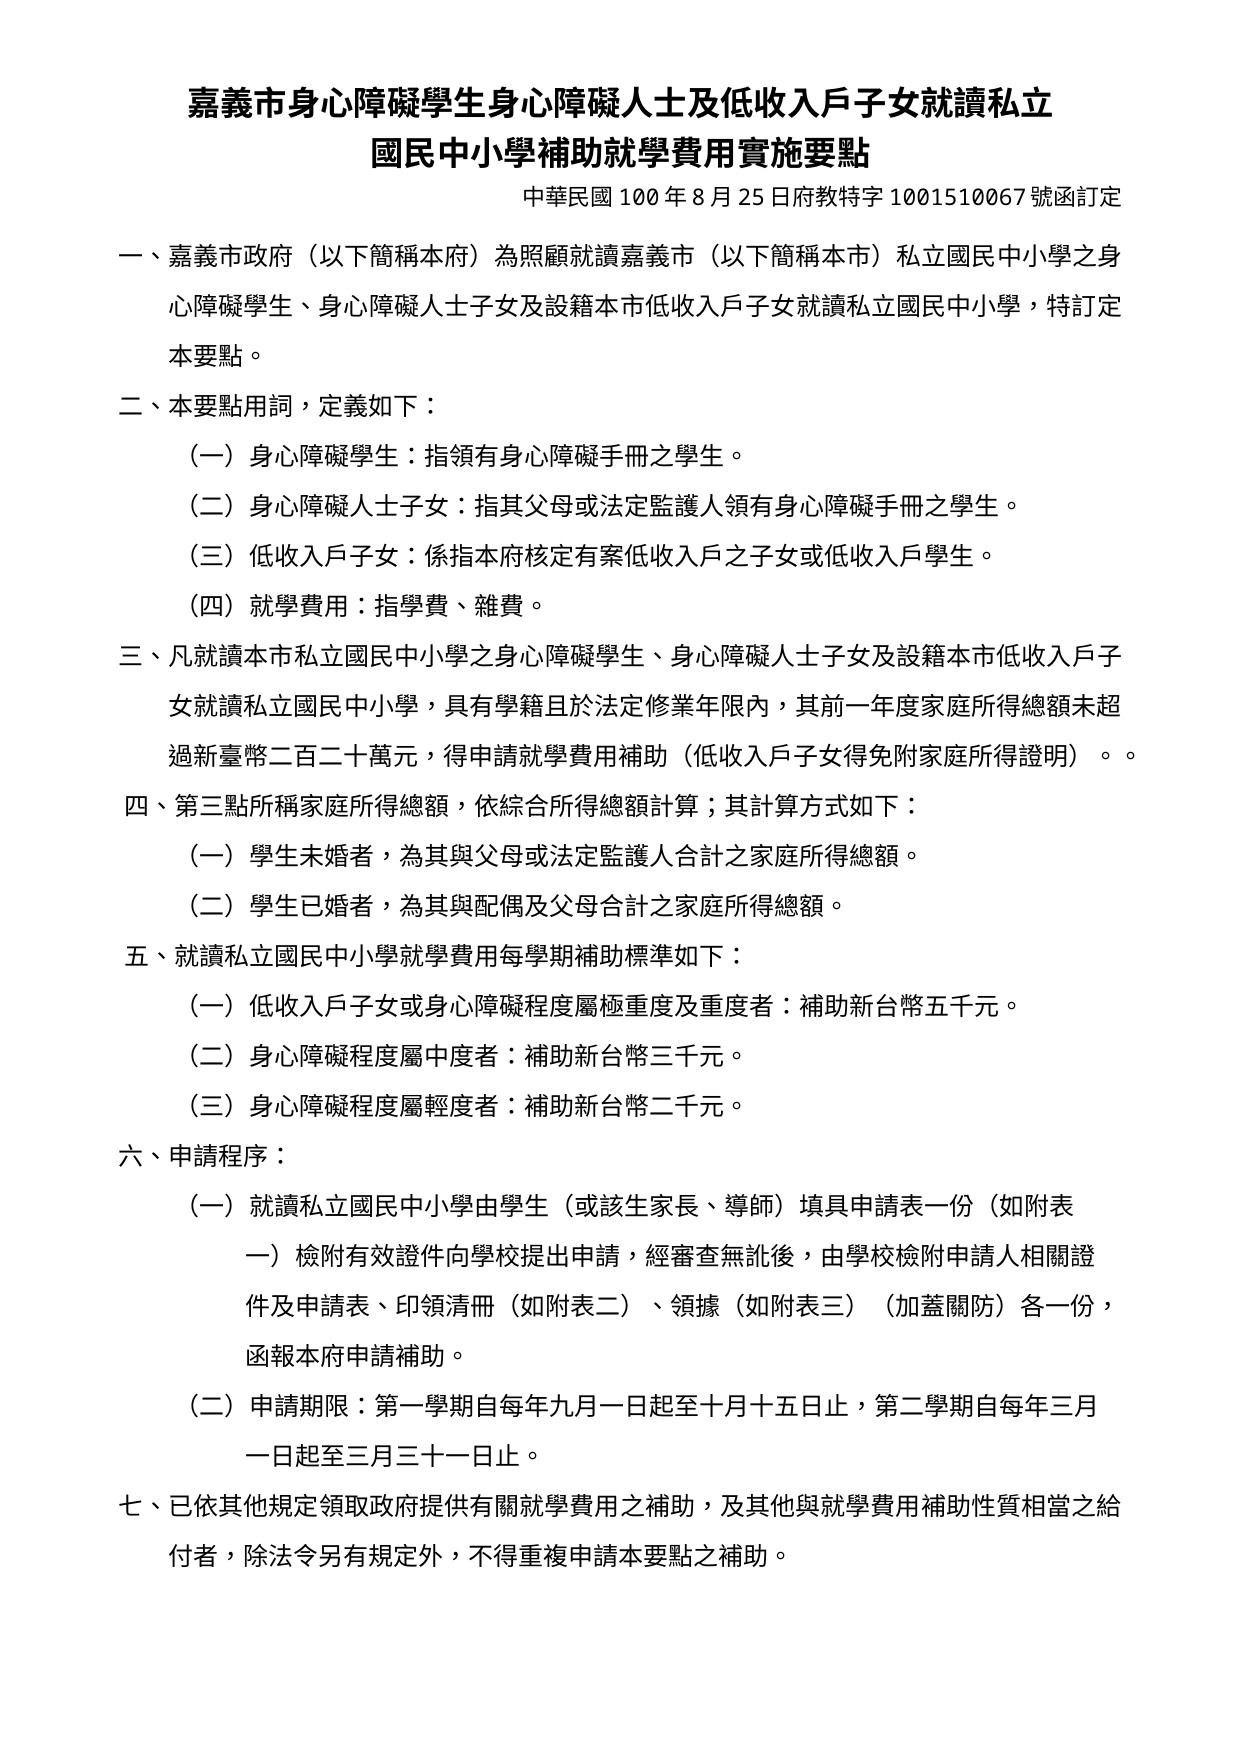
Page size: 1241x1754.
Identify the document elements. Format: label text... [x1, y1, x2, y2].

text （一）就讀私立國民中小學由學生（或該生家長、導師）填具申請表一份（如附表一）檢附有效證件向學校提出申請，經審查無訛後，由學校檢附申請人相關證件及申請表、印領清冊（如附表二）、領據（如附表三）（加蓋關防）各一份，函報本府申請補助。 [174, 1175, 1117, 1375]
text （三）身心障礙程度屬輕度者：補助新台幣二千元。 [174, 1075, 1117, 1125]
text 一、嘉義市政府（以下簡稱本府）為照顧就讀嘉義市（以下簡稱本市）私立國民中小學之身心障礙學生、身心障礙人士子女及設籍本市低收入戶子女就讀私立國民中小學，特訂定本要點。 [118, 225, 1122, 375]
text 二、本要點用詞，定義如下： [118, 375, 1122, 425]
text 國民中小學補助就學費用實施要點 [118, 125, 1122, 175]
text （二）申請期限：第一學期自每年九月一日起至十月十五日止，第二學期自每年三月一日起至三月三十一日止。 [174, 1375, 1117, 1475]
text 中華民國100年8月25日府教特字1001510067號函訂定 [118, 175, 1122, 212]
text 三、凡就讀本市私立國民中小學之身心障礙學生、身心障礙人士子女及設籍本市低收入戶子女就讀私立國民中小學，具有學籍且於法定修業年限內，其前一年度家庭所得總額未超過新臺幣二百二十萬元，得申請就學費用補助（低收入戶子女得免附家庭所得證明）。。 [118, 625, 1122, 775]
text （二）身心障礙人士子女：指其父母或法定監護人領有身心障礙手冊之學生。 [174, 475, 1117, 525]
text （一）學生未婚者，為其與父母或法定監護人合計之家庭所得總額。 [174, 825, 1117, 875]
text （二）學生已婚者，為其與配偶及父母合計之家庭所得總額。 [174, 875, 1117, 925]
text （二）身心障礙程度屬中度者：補助新台幣三千元。 [174, 1025, 1117, 1075]
text （一）低收入戶子女或身心障礙程度屬極重度及重度者：補助新台幣五千元。 [174, 975, 1117, 1025]
text （三）低收入戶子女：係指本府核定有案低收入戶之子女或低收入戶學生。 [174, 525, 1117, 575]
text 五、就讀私立國民中小學就學費用每學期補助標準如下： [124, 925, 1117, 975]
text 六、申請程序： [118, 1125, 1122, 1175]
text 四、第三點所稱家庭所得總額，依綜合所得總額計算；其計算方式如下： [124, 775, 1117, 825]
text 嘉義市身心障礙學生身心障礙人士及低收入戶子女就讀私立 [118, 75, 1122, 125]
text （一）身心障礙學生：指領有身心障礙手冊之學生。 [174, 425, 1117, 475]
text （四）就學費用：指學費、雜費。 [174, 575, 1117, 625]
text 七、已依其他規定領取政府提供有關就學費用之補助，及其他與就學費用補助性質相當之給付者，除法令另有規定外，不得重複申請本要點之補助。 [118, 1475, 1122, 1575]
